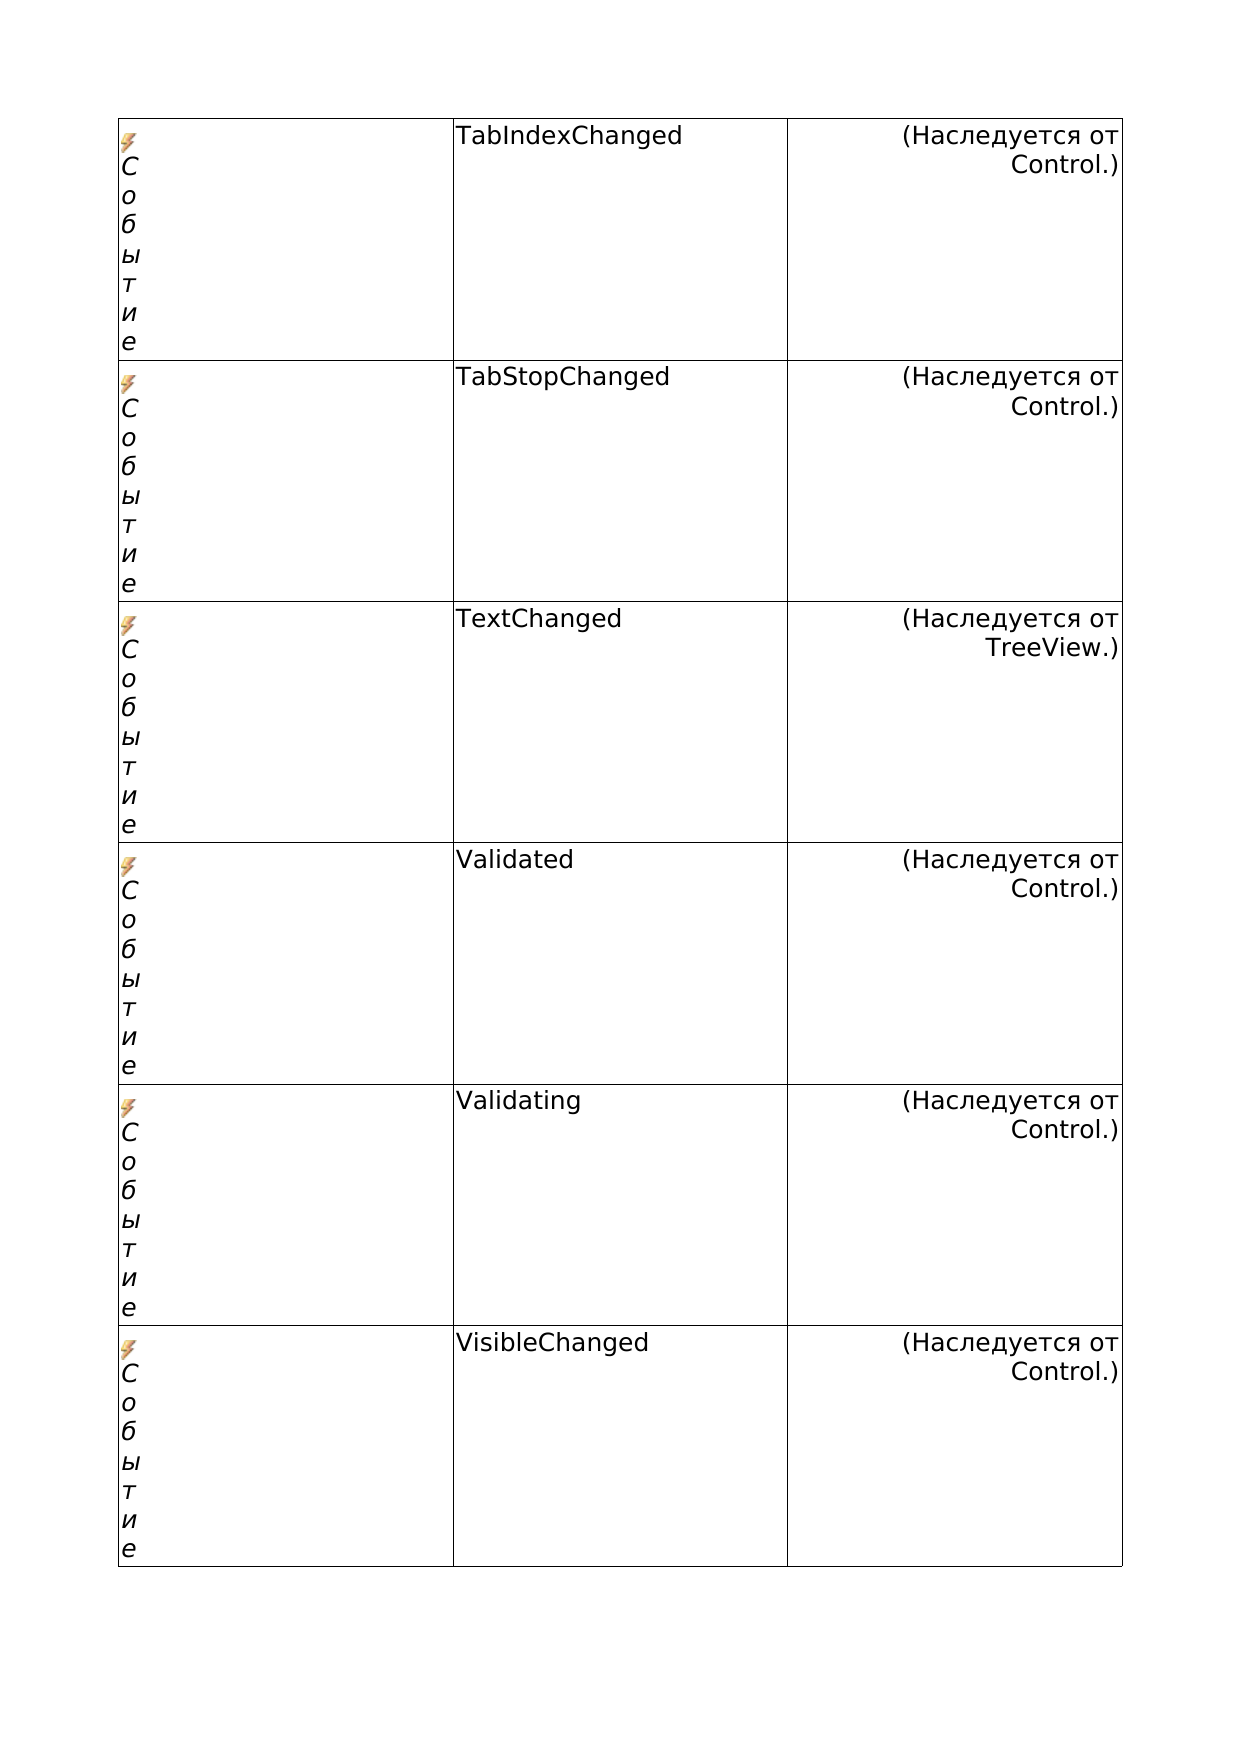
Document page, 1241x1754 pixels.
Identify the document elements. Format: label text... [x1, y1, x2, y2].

table_cell Validating [454, 1085, 787, 1325]
table_cell [119, 1085, 453, 1325]
table_cell TextChanged [454, 602, 787, 842]
table_cell TabStopChanged [454, 361, 787, 601]
picture [121, 133, 137, 153]
table_cell VisibleChanged [454, 1326, 787, 1566]
table_cell [119, 361, 453, 601]
table_cell [119, 119, 453, 359]
table_cell (Наследуется от Control.) [788, 119, 1122, 359]
picture [121, 616, 137, 636]
table_cell (Наследуется от Control.) [788, 843, 1122, 1083]
table_cell (Наследуется от Control.) [788, 1326, 1122, 1566]
table_cell (Наследуется от Control.) [788, 1085, 1122, 1325]
table_cell (Наследуется от TreeView.) [788, 602, 1122, 842]
table_cell [119, 1326, 453, 1566]
picture [121, 1099, 137, 1118]
table_cell [119, 602, 453, 842]
picture [121, 1340, 137, 1360]
picture [121, 375, 137, 394]
table_cell TabIndexChanged [454, 119, 787, 359]
table_cell (Наследуется от Control.) [788, 361, 1122, 601]
table_cell [119, 843, 453, 1083]
picture [121, 857, 137, 877]
table_cell Validated [454, 843, 787, 1083]
